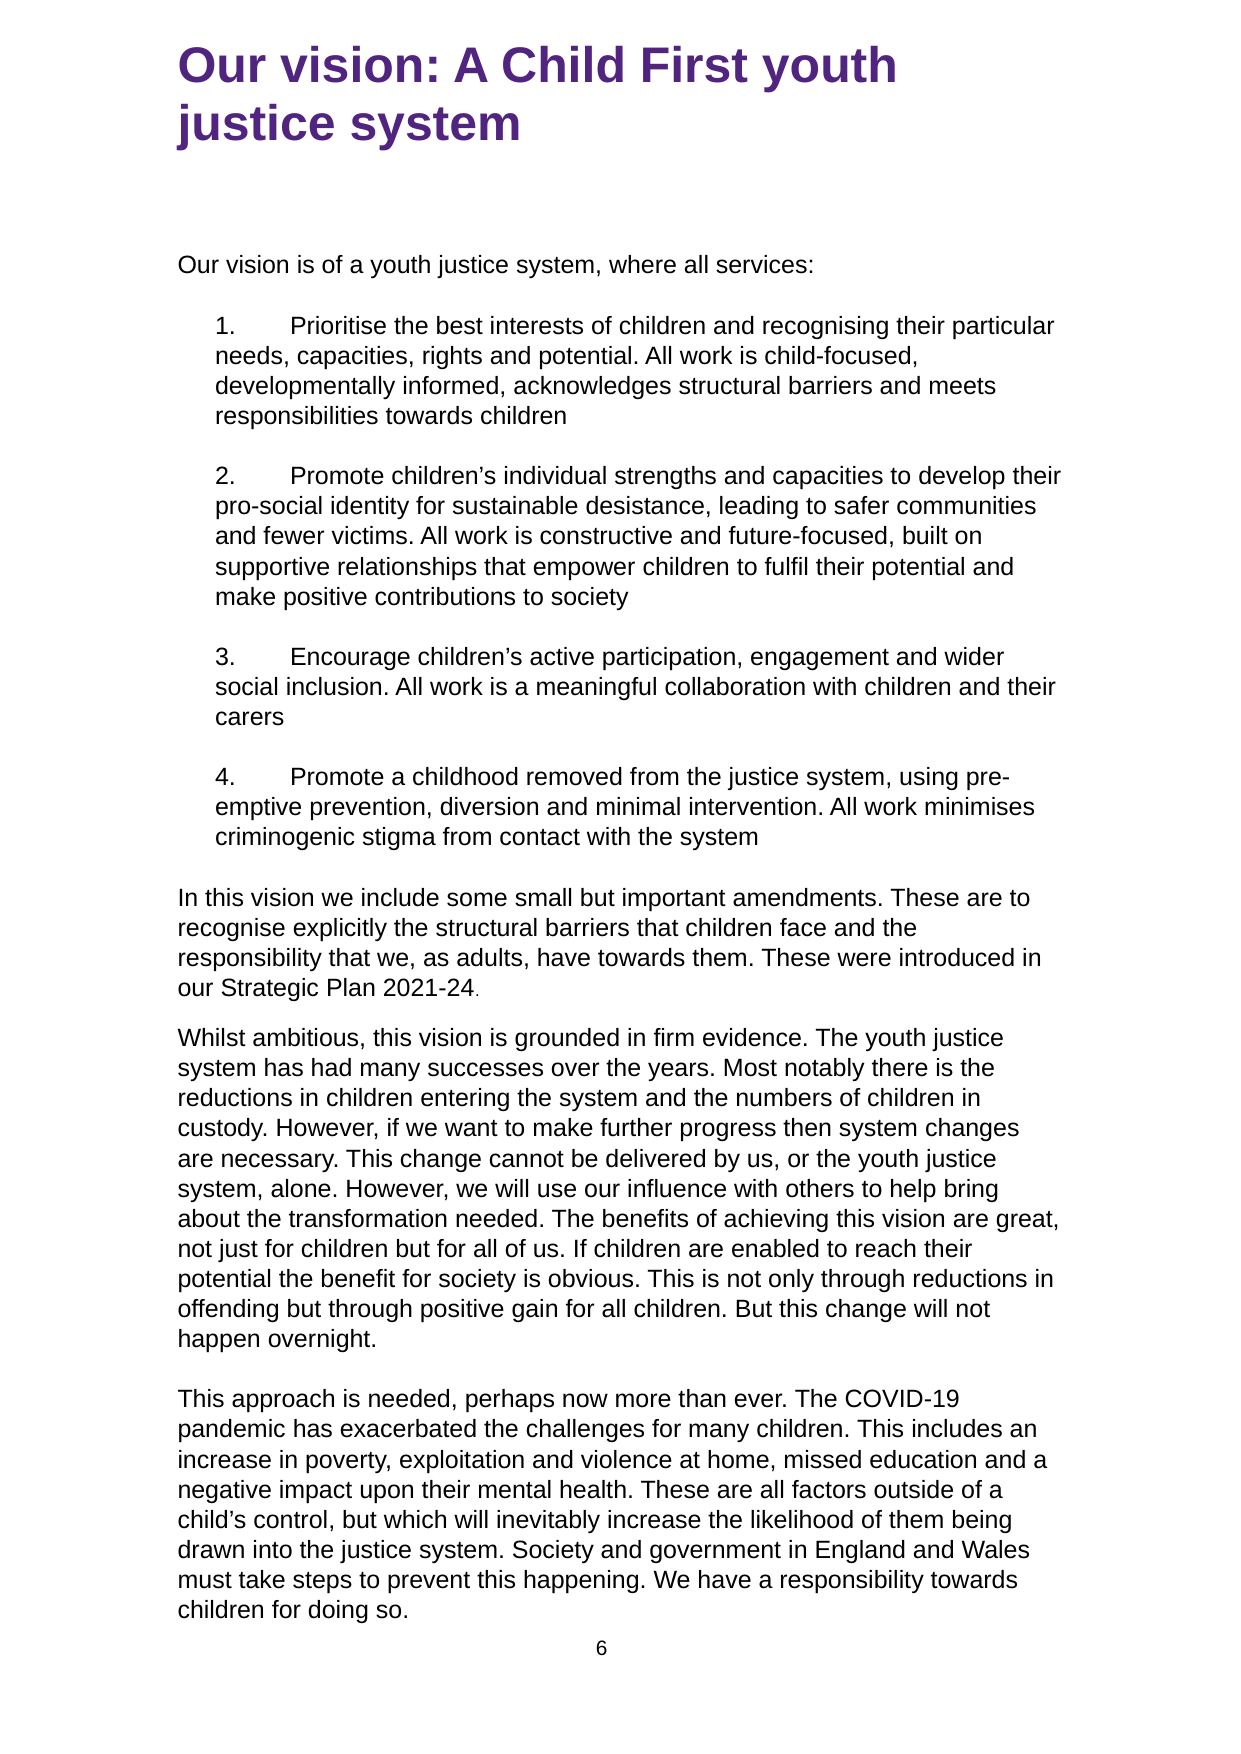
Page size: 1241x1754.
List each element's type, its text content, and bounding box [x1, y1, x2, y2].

subtitle Our vision: A Child First youth justice system [177, 35, 1063, 150]
text This approach is needed, perhaps now more than ever. The COVID-19 pandemic has exacerbated the challenges for many children. This includes an increase in poverty, exploitation and violence at home, missed education and a negative impact upon their mental health. These are all factors outside of a child’s control, but which will inevitably increase the likelihood of them being drawn into the justice system. Society and government in England and Wales must take steps to prevent this happening. We have a responsibility towards children for doing so. [177, 1384, 1063, 1624]
text Whilst ambitious, this vision is grounded in firm evidence. The youth justice system has had many successes over the years. Most notably there is the reductions in children entering the system and the numbers of children in custody. However, if we want to make further progress then system changes are necessary. This change cannot be delivered by us, or the youth justice system, alone. However, we will use our influence with others to help bring about the transformation needed. The benefits of achieving this vision are great, not just for children but for all of us. If children are enabled to reach their potential the benefit for society is obvious. This is not only through reductions in offending but through positive gain for all children. But this change will not happen overnight. [177, 1023, 1063, 1353]
text Our vision is of a youth justice system, where all services: [177, 250, 1063, 279]
text In this vision we include some small but important amendments. These are to recognise explicitly the structural barriers that children face and the responsibility that we, as adults, have towards them. These were introduced in our Strategic Plan 2021-24. [177, 883, 1063, 1002]
list Promote children’s individual strengths and capacities to develop their pro-social identity for sustainable desistance, leading to safer communities and fewer victims. All work is constructive and future-focused, built on supportive relationships that empower children to fulfil their potential and make positive contributions to society [215, 461, 1063, 610]
list Encourage children’s active participation, engagement and wider social inclusion. All work is a meaningful collaboration with children and their carers [215, 642, 1063, 731]
list Prioritise the best interests of children and recognising their particular needs, capacities, rights and potential. All work is child-focused, developmentally informed, acknowledges structural barriers and meets responsibilities towards children [215, 311, 1063, 430]
list Promote a childhood removed from the justice system, using pre-emptive prevention, diversion and minimal intervention. All work minimises criminogenic stigma from contact with the system [215, 762, 1063, 851]
